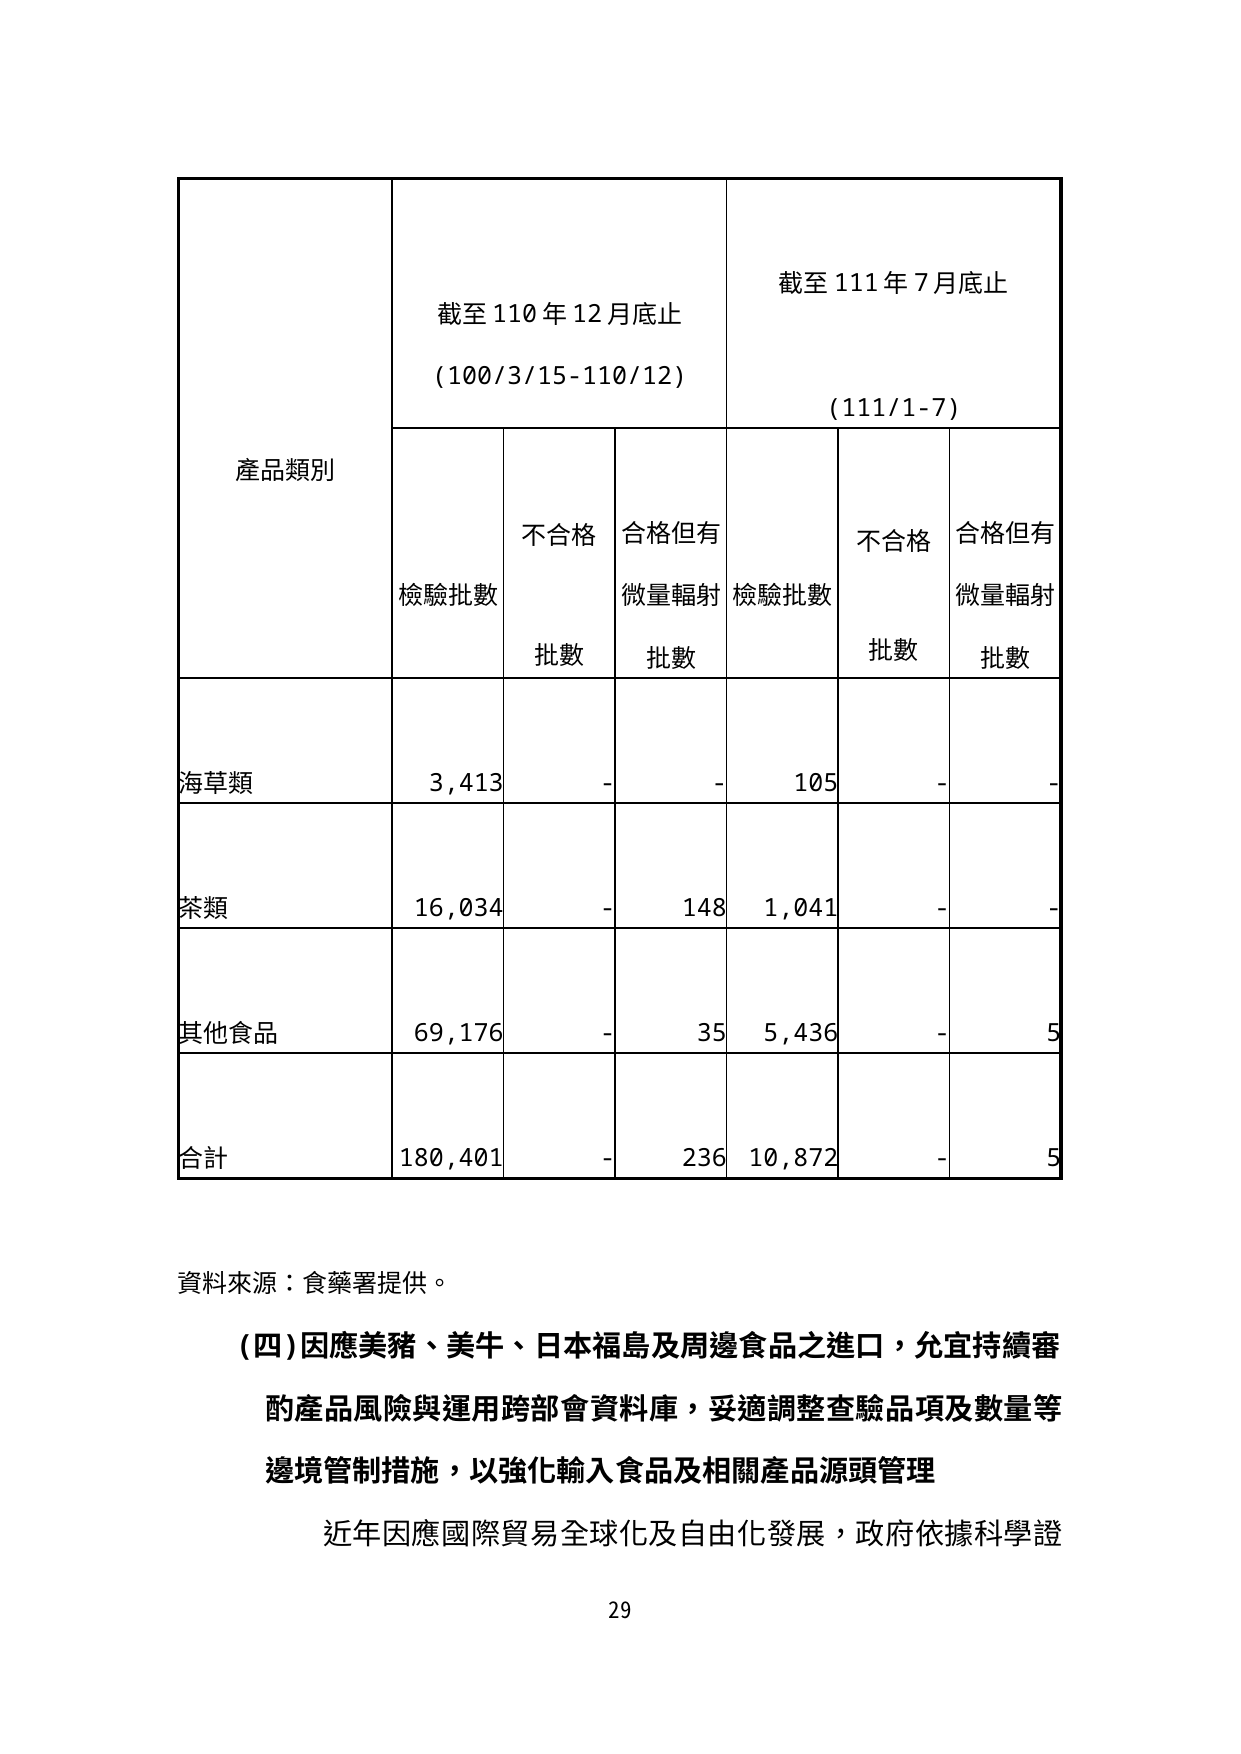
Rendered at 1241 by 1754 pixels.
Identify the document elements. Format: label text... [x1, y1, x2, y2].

table_cell - [504, 679, 614, 802]
text (四)因應美豬、美牛、日本福島及周邊食品之進口，允宜持續審酌產品風險與運用跨部會資料庫，妥適調整查驗品項及數量等邊境管制措施，以強化輸入食品及相關產品源頭管理 [236, 1302, 1063, 1490]
table_cell - [839, 1054, 949, 1177]
table_cell 海草類 [180, 679, 391, 802]
table_header 截至111年7月底止 (111/1-7) [727, 180, 1059, 427]
text 資料來源：食藥署提供。 [177, 1240, 1063, 1302]
table_cell 180,401 [393, 1054, 503, 1177]
table_cell 35 [616, 929, 726, 1052]
table_cell - [839, 929, 949, 1052]
table_cell 檢驗批數 [393, 429, 503, 677]
table_cell 5 [950, 929, 1059, 1052]
table_header 截至110年12月底止 (100/3/15-110/12) [393, 180, 726, 427]
table_cell 合格但有微量輻射批數 [616, 429, 726, 677]
table_cell 69,176 [393, 929, 503, 1052]
table_cell - [950, 804, 1059, 927]
table_cell - [616, 679, 726, 802]
table_cell - [950, 679, 1059, 802]
table_cell 5,436 [727, 929, 837, 1052]
table_cell 合格但有微量輻射批數 [950, 429, 1059, 677]
table_cell 236 [616, 1054, 726, 1177]
table_cell 其他食品 [180, 929, 391, 1052]
table_cell 105 [727, 679, 837, 802]
table_cell - [504, 929, 614, 1052]
table_cell 10,872 [727, 1054, 837, 1177]
table_cell - [839, 679, 949, 802]
table_cell - [504, 1054, 614, 1177]
table_cell - [839, 804, 949, 927]
table_header 產品類別 [180, 180, 391, 677]
table_cell 茶類 [180, 804, 391, 927]
table_cell 不合格 批數 [839, 429, 949, 677]
table_cell 1,041 [727, 804, 837, 927]
table_cell 合計 [180, 1054, 391, 1177]
table_cell - [504, 804, 614, 927]
table_cell 檢驗批數 [727, 429, 837, 677]
table_cell 不合格 批數 [504, 429, 614, 677]
text 近年因應國際貿易全球化及自由化發展，政府依據科學證據及國際標準，訂定豬萊克多巴胺殘留容許量，開放30月齡以上美國牛肉進口，調整對日本食品管制措施。食藥署為確保民眾食安消費環境，善盡把關責任，每年均訂定計畫執行邊境查驗，並參考檢驗紀錄、產品特性及國內外資訊，滾動式檢討、調整查驗方式及項目，針對邊境通關查驗不符合的食品，依規定辦理退運或銷毀，同時提高產品抽驗率。後市場發現進口產品不合格時，將不符合資訊回饋邊境加強管控，以強化輸入食品衛生安全監管機制。 [265, 1490, 1063, 1552]
table_cell 3,413 [393, 679, 503, 802]
table_cell 16,034 [393, 804, 503, 927]
table_cell 5 [950, 1054, 1059, 1177]
table_cell 148 [616, 804, 726, 927]
